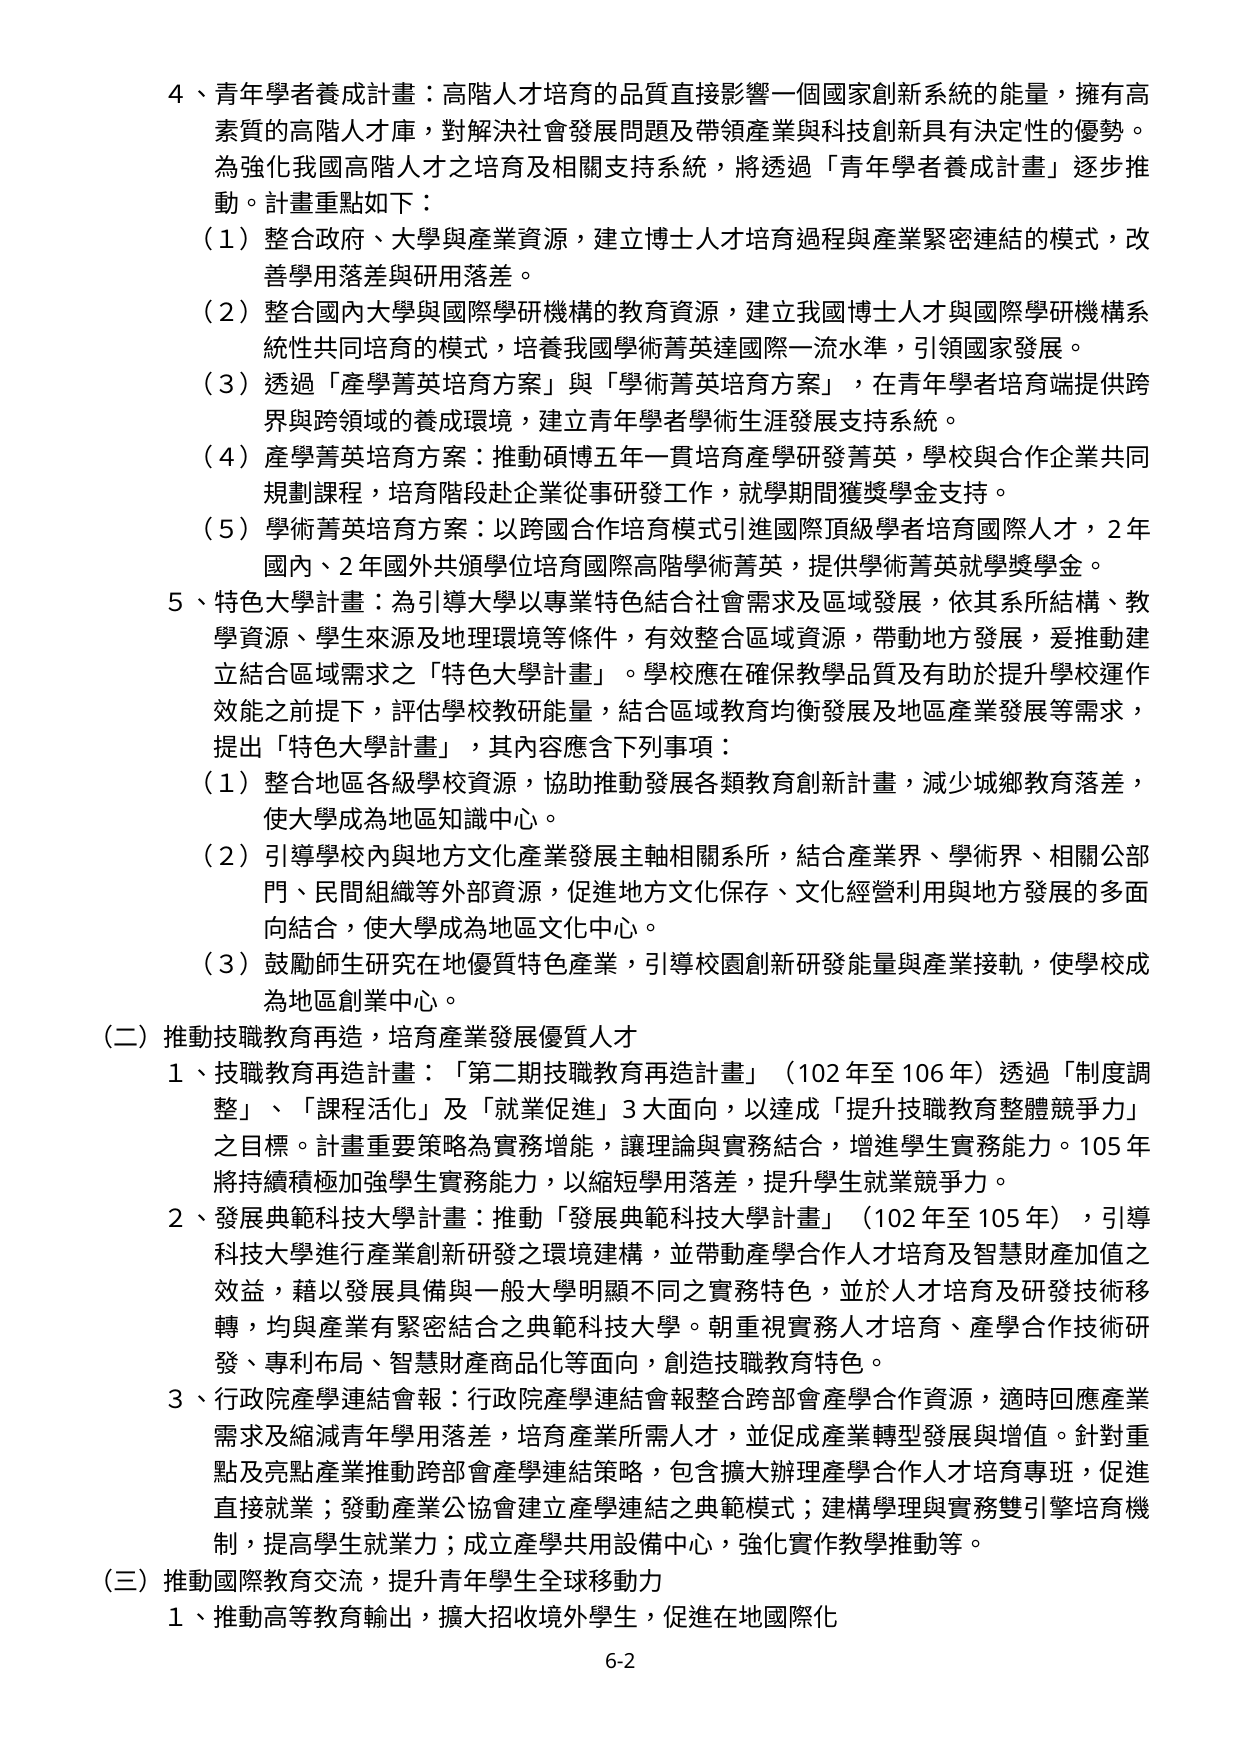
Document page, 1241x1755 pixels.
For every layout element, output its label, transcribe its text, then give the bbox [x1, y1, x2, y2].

text １、推動高等教育輸出，擴大招收境外學生，促進在地國際化 [164, 1597, 1152, 1634]
text ４、青年學者養成計畫：高階人才培育的品質直接影響一個國家創新系統的能量，擁有高素質的高階人才庫，對解決社會發展問題及帶領產業與科技創新具有決定性的優勢。為強化我國高階人才之培育及相關支持系統，將透過「青年學者養成計畫」逐步推動。計畫重點如下： [164, 75, 1152, 220]
text （５）學術菁英培育方案：以跨國合作培育模式引進國際頂級學者培育國際人才，2年國內、2年國外共頒學位培育國際高階學術菁英，提供學術菁英就學獎學金。 [189, 510, 1152, 582]
text （３）透過「產學菁英培育方案」與「學術菁英培育方案」，在青年學者培育端提供跨界與跨領域的養成環境，建立青年學者學術生涯發展支持系統。 [189, 365, 1152, 437]
text （１）整合地區各級學校資源，協助推動發展各類教育創新計畫，減少城鄉教育落差，使大學成為地區知識中心。 [189, 764, 1152, 836]
text （２）整合國內大學與國際學研機構的教育資源，建立我國博士人才與國際學研機構系統性共同培育的模式，培養我國學術菁英達國際一流水準，引領國家發展。 [189, 292, 1152, 365]
text （三）推動國際教育交流，提升青年學生全球移動力 [89, 1561, 1152, 1597]
text ５、特色大學計畫：為引導大學以專業特色結合社會需求及區域發展，依其系所結構、教學資源、學生來源及地理環境等條件，有效整合區域資源，帶動地方發展，爰推動建立結合區域需求之「特色大學計畫」。學校應在確保教學品質及有助於提升學校運作效能之前提下，評估學校教研能量，結合區域教育均衡發展及地區產業發展等需求，提出「特色大學計畫」，其內容應含下列事項： [164, 582, 1152, 764]
text （二）推動技職教育再造，培育產業發展優質人才 [89, 1017, 1152, 1054]
text （２）引導學校內與地方文化產業發展主軸相關系所，結合產業界、學術界、相關公部門、民間組織等外部資源，促進地方文化保存、文化經營利用與地方發展的多面向結合，使大學成為地區文化中心。 [189, 836, 1152, 945]
text ２、發展典範科技大學計畫：推動「發展典範科技大學計畫」（102年至105年），引導科技大學進行產業創新研發之環境建構，並帶動產學合作人才培育及智慧財產加值之效益，藉以發展具備與一般大學明顯不同之實務特色，並於人才培育及研發技術移轉，均與產業有緊密結合之典範科技大學。朝重視實務人才培育、產學合作技術研發、專利布局、智慧財產商品化等面向，創造技職教育特色。 [164, 1199, 1152, 1380]
text （１）整合政府、大學與產業資源，建立博士人才培育過程與產業緊密連結的模式，改善學用落差與研用落差。 [189, 220, 1152, 292]
text １、技職教育再造計畫：「第二期技職教育再造計畫」（102年至106年）透過「制度調整」、「課程活化」及「就業促進」3大面向，以達成「提升技職教育整體競爭力」之目標。計畫重要策略為實務增能，讓理論與實務結合，增進學生實務能力。105年將持續積極加強學生實務能力，以縮短學用落差，提升學生就業競爭力。 [164, 1054, 1152, 1199]
text （３）鼓勵師生研究在地優質特色產業，引導校園創新研發能量與產業接軌，使學校成為地區創業中心。 [189, 945, 1152, 1017]
text （４）產學菁英培育方案：推動碩博五年一貫培育產學研發菁英，學校與合作企業共同規劃課程，培育階段赴企業從事研發工作，就學期間獲獎學金支持。 [189, 437, 1152, 510]
text ３、行政院產學連結會報：行政院產學連結會報整合跨部會產學合作資源，適時回應產業需求及縮減青年學用落差，培育產業所需人才，並促成產業轉型發展與增值。針對重點及亮點產業推動跨部會產學連結策略，包含擴大辦理產學合作人才培育專班，促進直接就業；發動產業公協會建立產學連結之典範模式；建構學理與實務雙引擎培育機制，提高學生就業力；成立產學共用設備中心，強化實作教學推動等。 [164, 1380, 1152, 1561]
